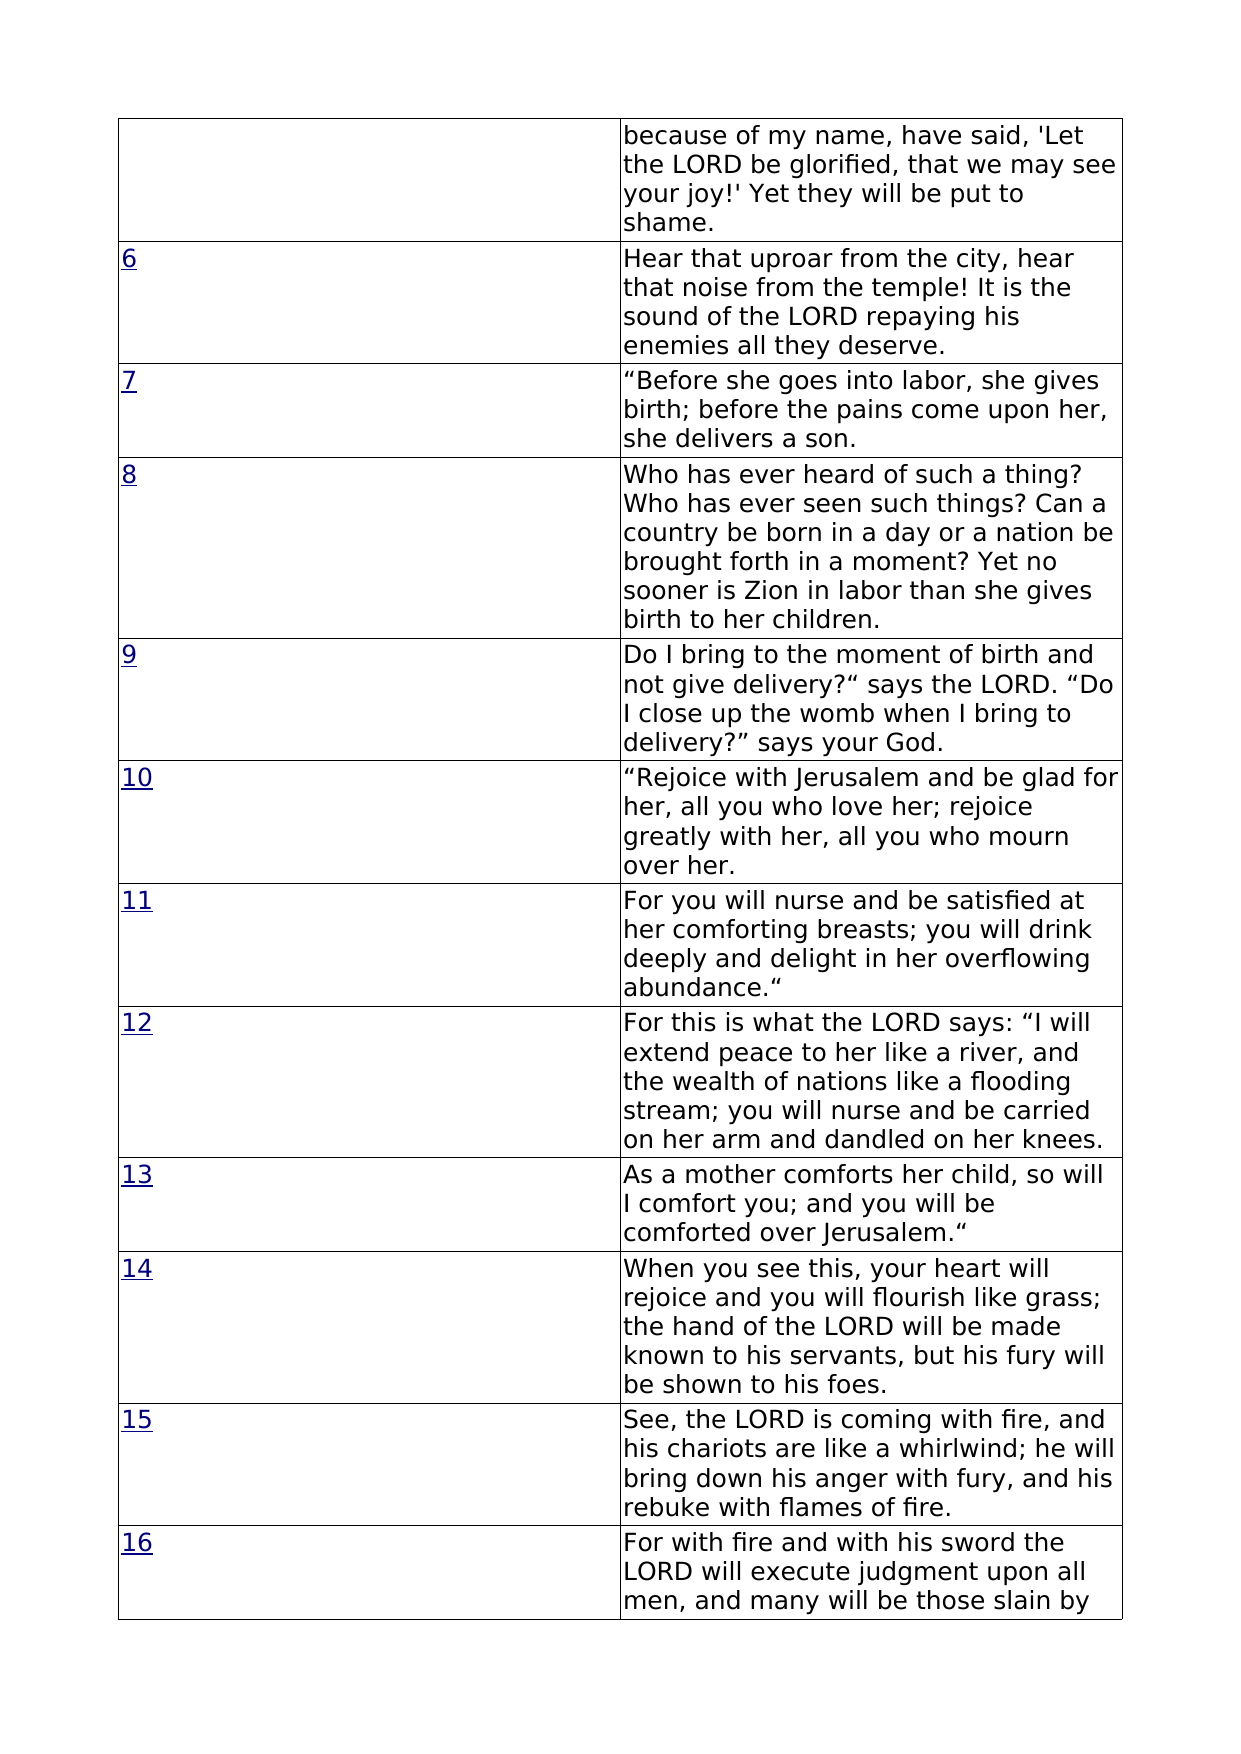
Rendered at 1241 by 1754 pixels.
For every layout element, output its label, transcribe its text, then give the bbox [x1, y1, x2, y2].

table_cell For with fire and with his sword the LORD will execute judgment upon all men, and many will be those slain by [621, 1526, 1122, 1618]
table_cell 15 [119, 1404, 620, 1525]
table_cell 10 [119, 761, 620, 883]
table_cell As a mother comforts her child, so will I comfort you; and you will be comforted over Jerusalem.“ [621, 1158, 1122, 1251]
table_cell “Before she goes into labor, she gives birth; before the pains come upon her, she delivers a son. [621, 364, 1122, 457]
table_cell Do I bring to the moment of birth and not give delivery?“ says the LORD. “Do I close up the womb when I bring to delivery?” says your God. [621, 639, 1122, 760]
table_cell Hear that uproar from the city, hear that noise from the temple! It is the sound of the LORD repaying his enemies all they deserve. [621, 242, 1122, 363]
table_cell See, the LORD is coming with fire, and his chariots are like a whirlwind; he will bring down his anger with fury, and his rebuke with flames of fire. [621, 1404, 1122, 1525]
table_cell Who has ever heard of such a thing? Who has ever seen such things? Can a country be born in a day or a nation be brought forth in a moment? Yet no sooner is Zion in labor than she gives birth to her children. [621, 458, 1122, 638]
table_cell 7 [119, 364, 620, 457]
table_cell For you will nurse and be satisfied at her comforting breasts; you will drink deeply and delight in her overflowing abundance.“ [621, 884, 1122, 1006]
table_cell because of my name, have said, 'Let the LORD be glorified, that we may see your joy!' Yet they will be put to shame. [621, 119, 1122, 241]
table_cell For this is what the LORD says: “I will extend peace to her like a river, and the wealth of nations like a flooding stream; you will nurse and be carried on her arm and dandled on her knees. [621, 1007, 1122, 1157]
table_cell 6 [119, 242, 620, 363]
table_cell 13 [119, 1158, 620, 1251]
table_cell 12 [119, 1007, 620, 1157]
table_cell 14 [119, 1252, 620, 1402]
table_cell When you see this, your heart will rejoice and you will flourish like grass; the hand of the LORD will be made known to his servants, but his fury will be shown to his foes. [621, 1252, 1122, 1402]
table_cell “Rejoice with Jerusalem and be glad for her, all you who love her; rejoice greatly with her, all you who mourn over her. [621, 761, 1122, 883]
table_cell 16 [119, 1526, 620, 1618]
table_cell 11 [119, 884, 620, 1006]
table_cell 9 [119, 639, 620, 760]
table_cell [119, 119, 620, 241]
table_cell 8 [119, 458, 620, 638]
